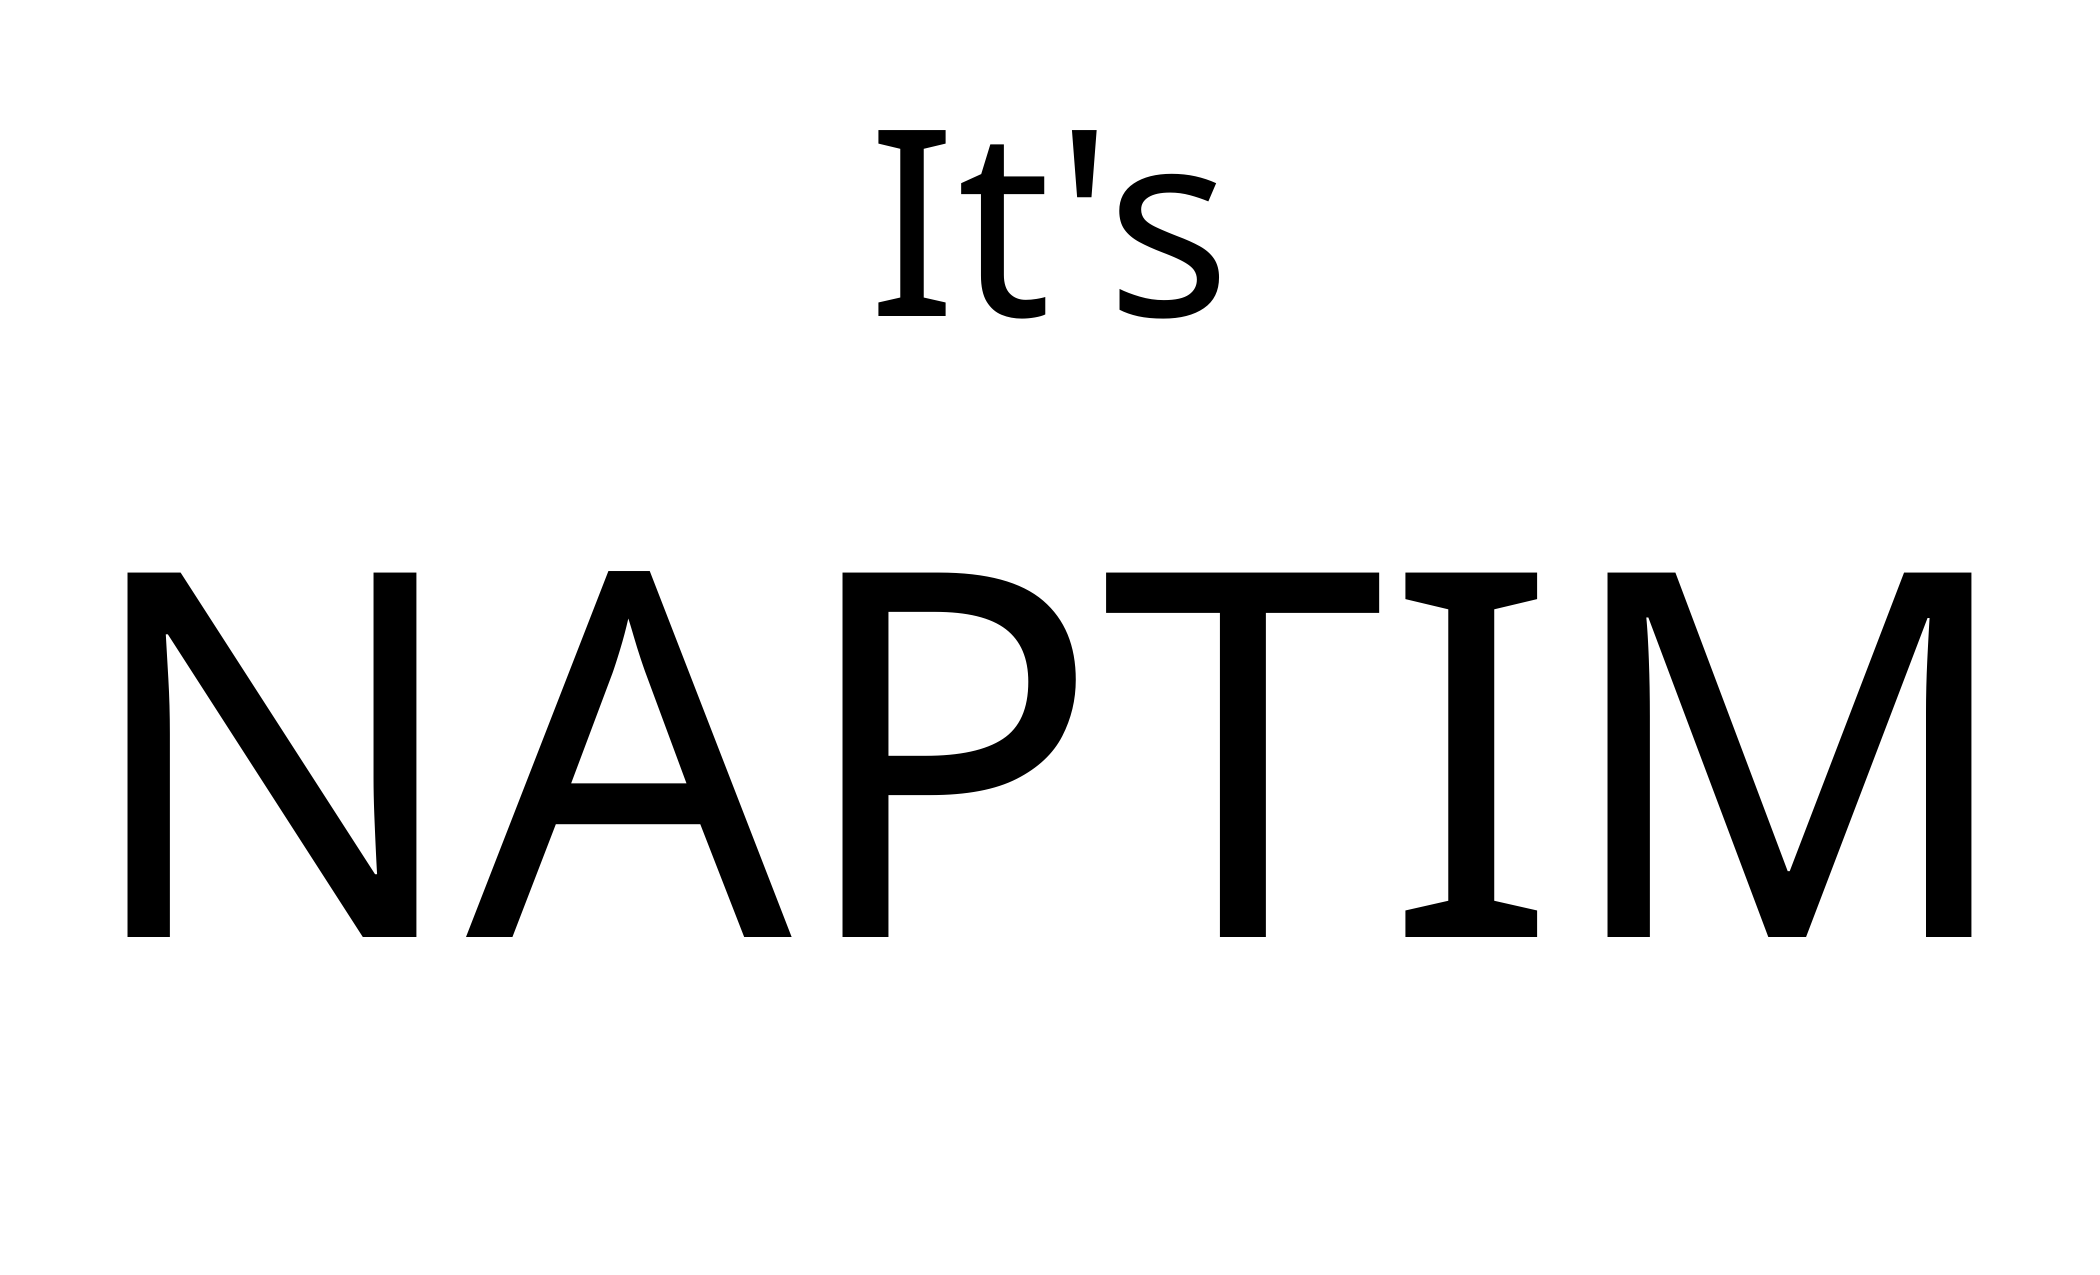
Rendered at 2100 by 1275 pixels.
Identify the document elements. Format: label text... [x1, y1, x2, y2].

text It's [37, 37, 2062, 392]
text NAPTIM [37, 392, 2062, 1087]
